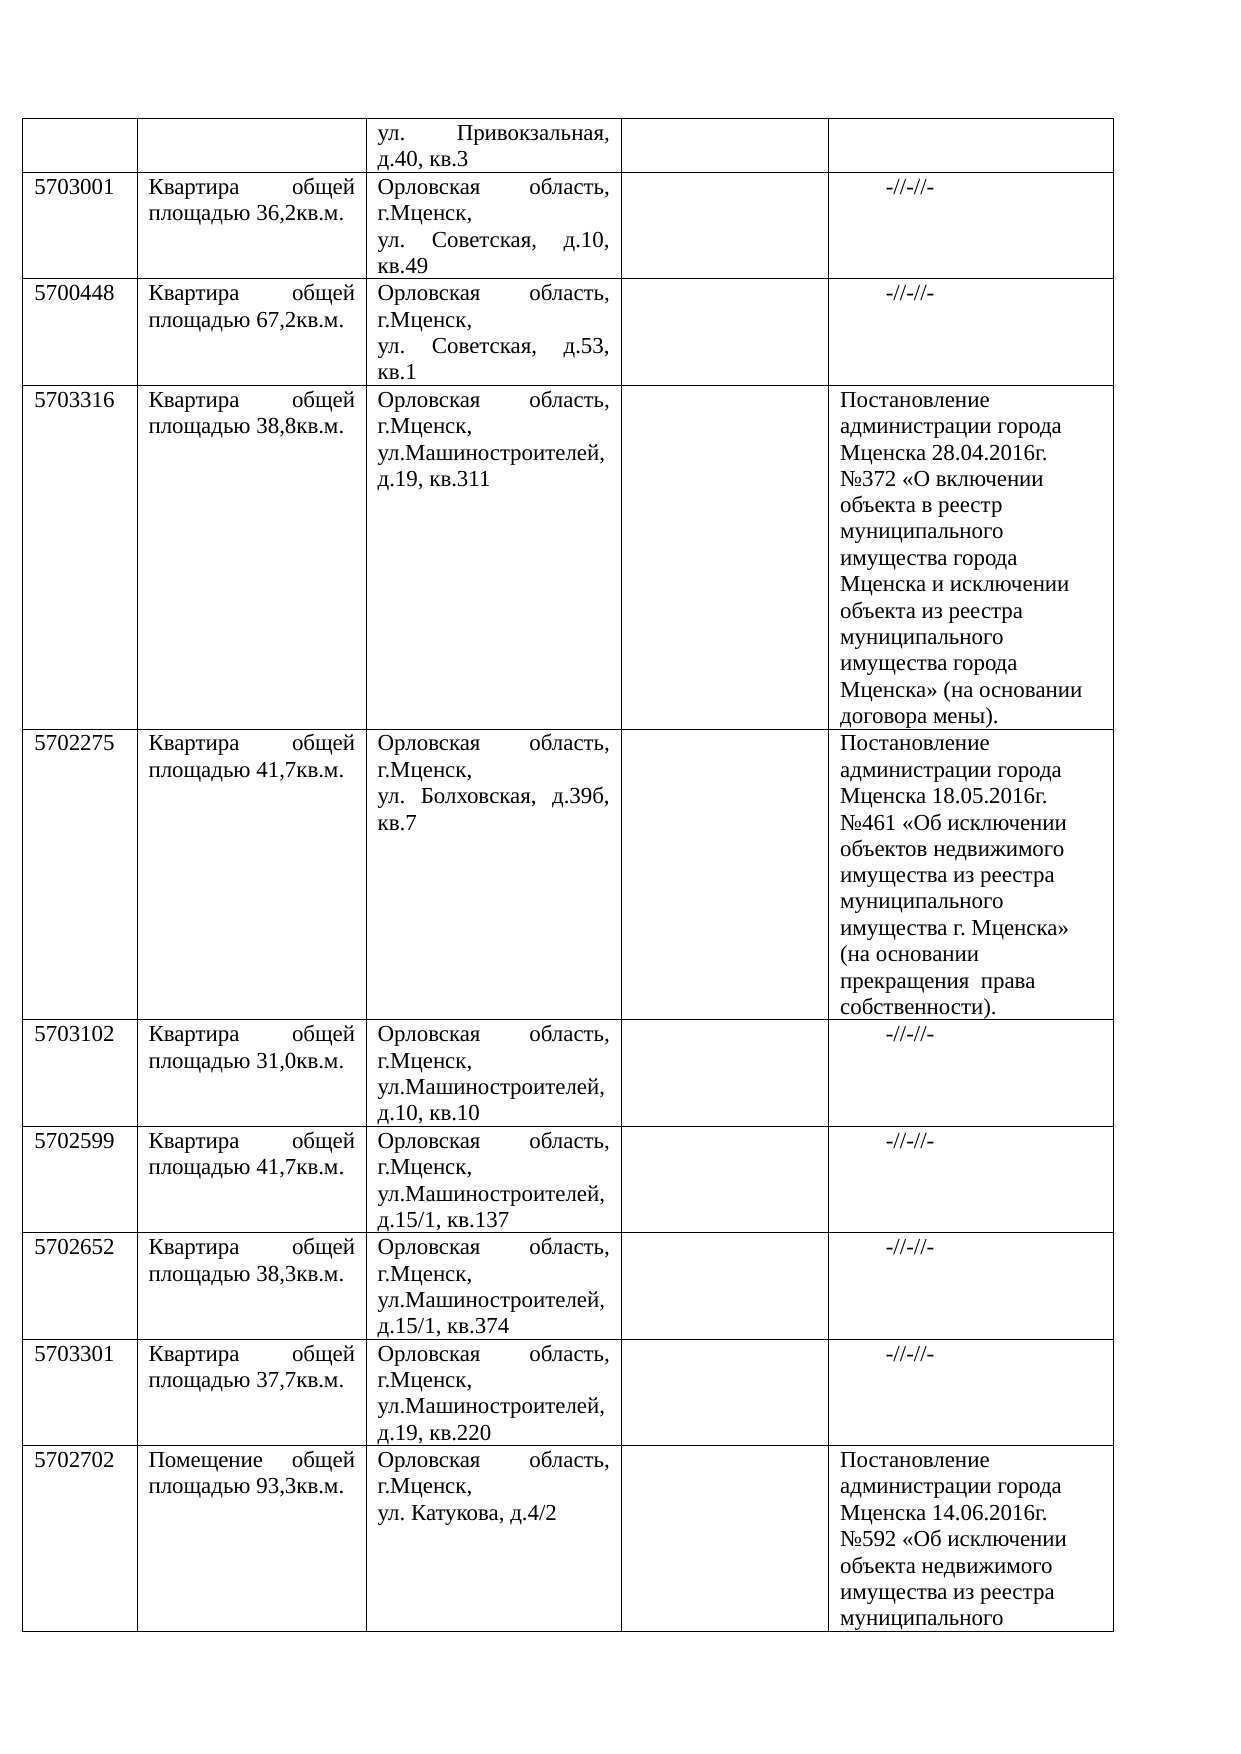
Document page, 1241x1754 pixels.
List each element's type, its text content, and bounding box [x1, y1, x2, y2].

table_cell 5702275 [23, 730, 137, 1019]
table_cell [622, 279, 828, 385]
table_cell [622, 386, 828, 728]
table_cell Орловская область, г.Мценск, ул.Машиностроителей, д.10, кв.10 [367, 1020, 621, 1126]
table_cell -//-//- [829, 1233, 1113, 1339]
table_cell Орловская область, г.Мценск, ул. Болховская, д.39б, кв.7 [367, 730, 621, 1019]
table_cell [138, 119, 366, 172]
table_cell 5703301 [23, 1340, 137, 1445]
table_cell 5703001 [23, 173, 137, 278]
table_cell Постановление администрации города Мценска 14.06.2016г. №592 «Об исключении объекта недвижимого имущества из реестра муниципального [829, 1446, 1113, 1631]
table_cell -//-//- [829, 1340, 1113, 1445]
table_cell [829, 119, 1113, 172]
table_cell Орловская область, г.Мценск, ул. Катукова, д.4/2 [367, 1446, 621, 1631]
table_cell [622, 1127, 828, 1232]
table_cell -//-//- [829, 1127, 1113, 1232]
table_cell -//-//- [829, 1020, 1113, 1126]
table_cell Квартира общей площадью 38,3кв.м. [138, 1233, 366, 1339]
table_cell [23, 119, 137, 172]
table_cell Орловская область, г.Мценск, ул.Машиностроителей, д.15/1, кв.374 [367, 1233, 621, 1339]
table_cell Орловская область, г.Мценск, ул.Машиностроителей, д.19, кв.311 [367, 386, 621, 728]
table_cell Квартира общей площадью 41,7кв.м. [138, 1127, 366, 1232]
table_cell [622, 1020, 828, 1126]
table_cell Постановление администрации города Мценска 18.05.2016г. №461 «Об исключении объектов недвижимого имущества из реестра муниципального имущества г. Мценска» (на основании прекращения права собственности). [829, 730, 1113, 1019]
table_cell Квартира общей площадью 38,8кв.м. [138, 386, 366, 728]
table_cell Квартира общей площадью 67,2кв.м. [138, 279, 366, 385]
table_cell [622, 1233, 828, 1339]
table_cell Квартира общей площадью 31,0кв.м. [138, 1020, 366, 1126]
table_cell [622, 173, 828, 278]
table_cell 5703102 [23, 1020, 137, 1126]
table_cell [622, 730, 828, 1019]
table_cell Помещение общей площадью 93,3кв.м. [138, 1446, 366, 1631]
table_cell ул. Привокзальная, д.40, кв.3 [367, 119, 621, 172]
table_cell 5703316 [23, 386, 137, 728]
table_cell 5702652 [23, 1233, 137, 1339]
table_cell [622, 1340, 828, 1445]
table_cell Орловская область, г.Мценск, ул.Машиностроителей, д.15/1, кв.137 [367, 1127, 621, 1232]
table_cell [622, 1446, 828, 1631]
table_cell Квартира общей площадью 36,2кв.м. [138, 173, 366, 278]
table_cell Орловская область, г.Мценск, ул. Советская, д.53, кв.1 [367, 279, 621, 385]
table_cell Квартира общей площадью 37,7кв.м. [138, 1340, 366, 1445]
table_cell -//-//- [829, 279, 1113, 385]
table_cell [622, 119, 828, 172]
table_cell 5700448 [23, 279, 137, 385]
table_cell Постановление администрации города Мценска 28.04.2016г. №372 «О включении объекта в реестр муниципального имущества города Мценска и исключении объекта из реестра муниципального имущества города Мценска» (на основании договора мены). [829, 386, 1113, 728]
table_cell Квартира общей площадью 41,7кв.м. [138, 730, 366, 1019]
table_cell -//-//- [829, 173, 1113, 278]
table_cell Орловская область, г.Мценск, ул.Машиностроителей, д.19, кв.220 [367, 1340, 621, 1445]
table_cell 5702599 [23, 1127, 137, 1232]
table_cell 5702702 [23, 1446, 137, 1631]
table_cell Орловская область, г.Мценск, ул. Советская, д.10, кв.49 [367, 173, 621, 278]
